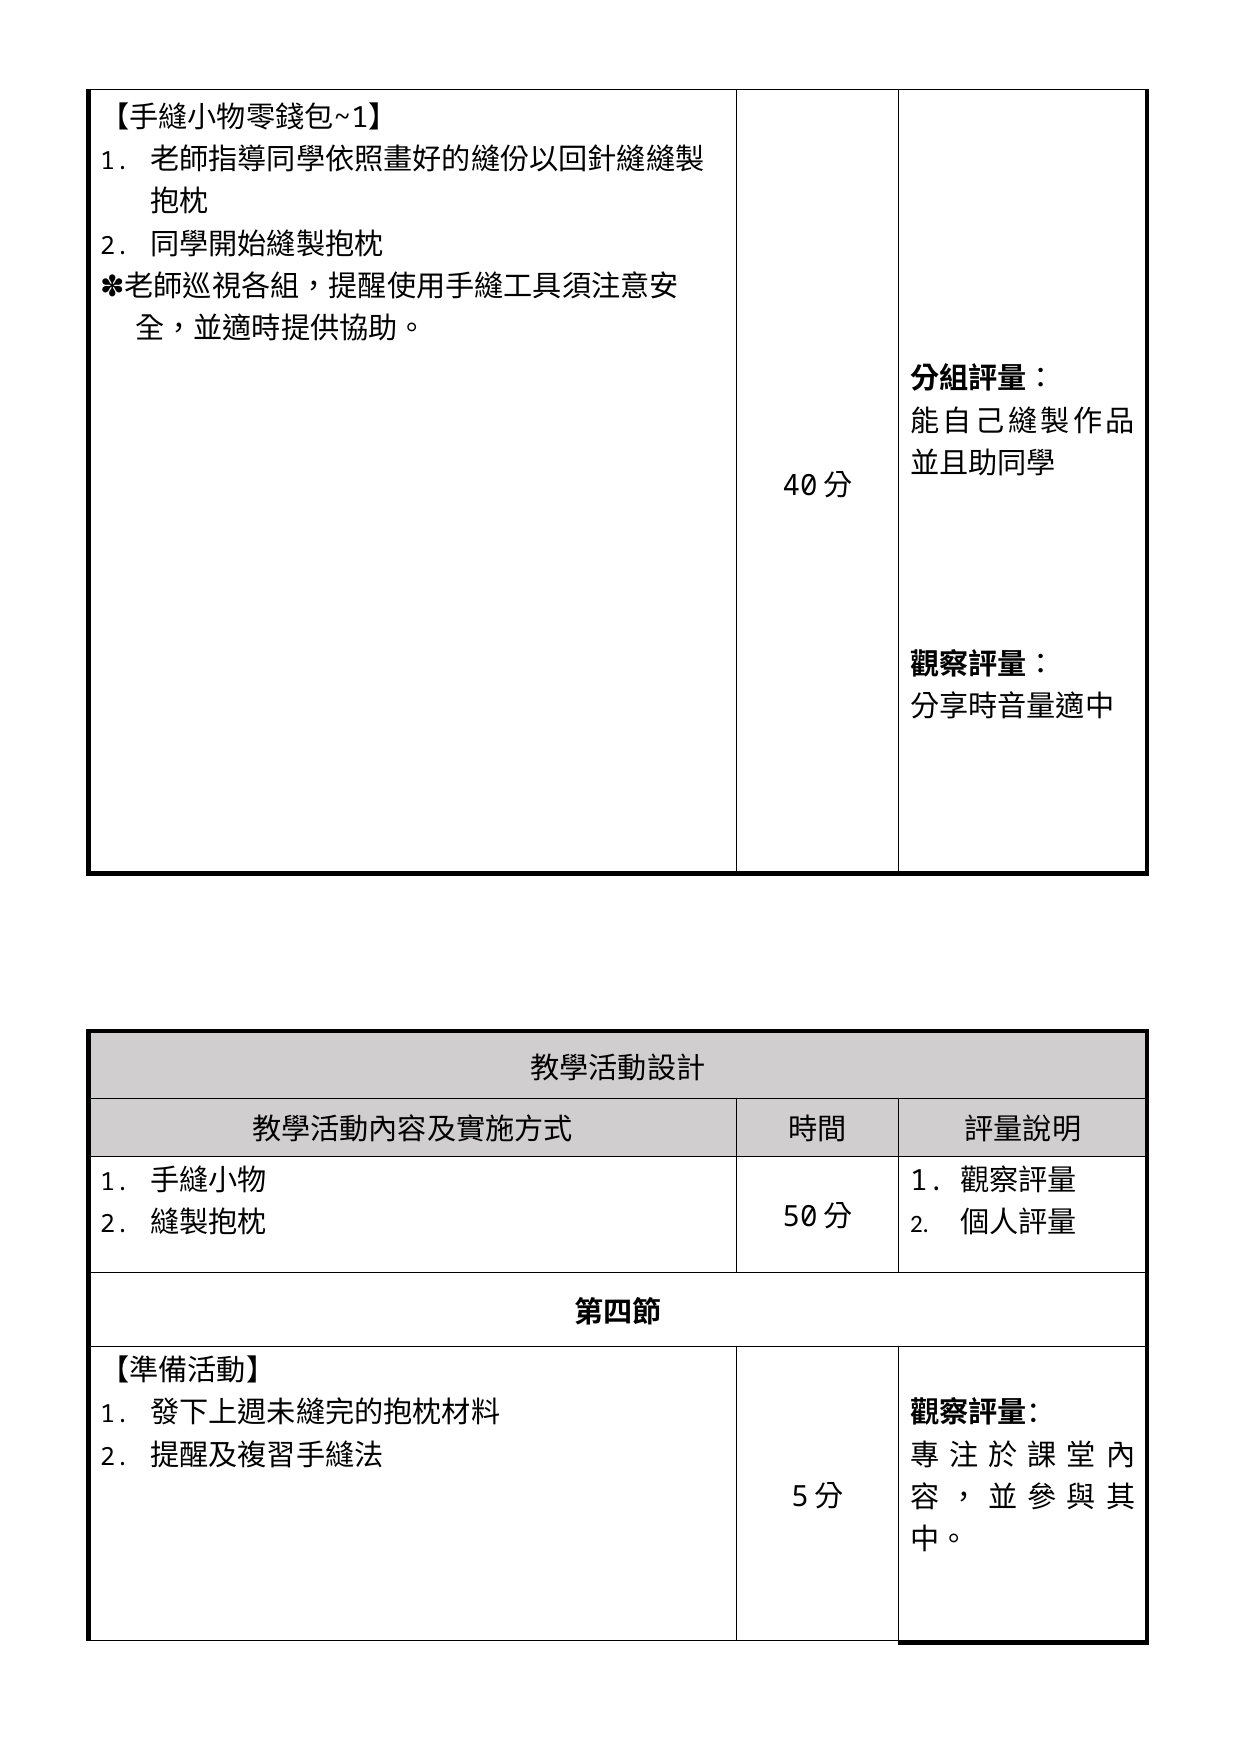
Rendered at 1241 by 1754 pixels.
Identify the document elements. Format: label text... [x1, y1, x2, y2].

table_header 教學活動設計 [91, 1033, 1145, 1098]
table_cell 50分 [737, 1157, 898, 1272]
table_cell 時間 [737, 1099, 898, 1156]
table_cell 分組評量： 能自己縫製作品並且助同學 觀察評量： 分享時音量適中 [899, 90, 1145, 871]
table_cell 【準備活動】 發下上週未縫完的抱枕材料 提醒及複習手縫法 [91, 1347, 736, 1640]
table_cell 評量說明 [899, 1099, 1145, 1156]
table_cell 40分 [737, 90, 898, 871]
table_cell 觀察評量 個人評量 [899, 1157, 1145, 1272]
table_cell 觀察評量： 專注於課堂內容，並參與其中。 [899, 1347, 1145, 1640]
table_cell 手縫小物 縫製抱枕 [91, 1157, 736, 1272]
table_cell 5分 [737, 1347, 898, 1640]
table_cell 教學活動內容及實施方式 [91, 1099, 736, 1156]
table_cell 第四節 [91, 1273, 1145, 1346]
table_cell 【手縫小物零錢包~1】 老師指導同學依照畫好的縫份以回針縫縫製抱枕 同學開始縫製抱枕 ✽老師巡視各組，提醒使用手縫工具須注意安 全，並適時提供協助。 [91, 90, 736, 871]
